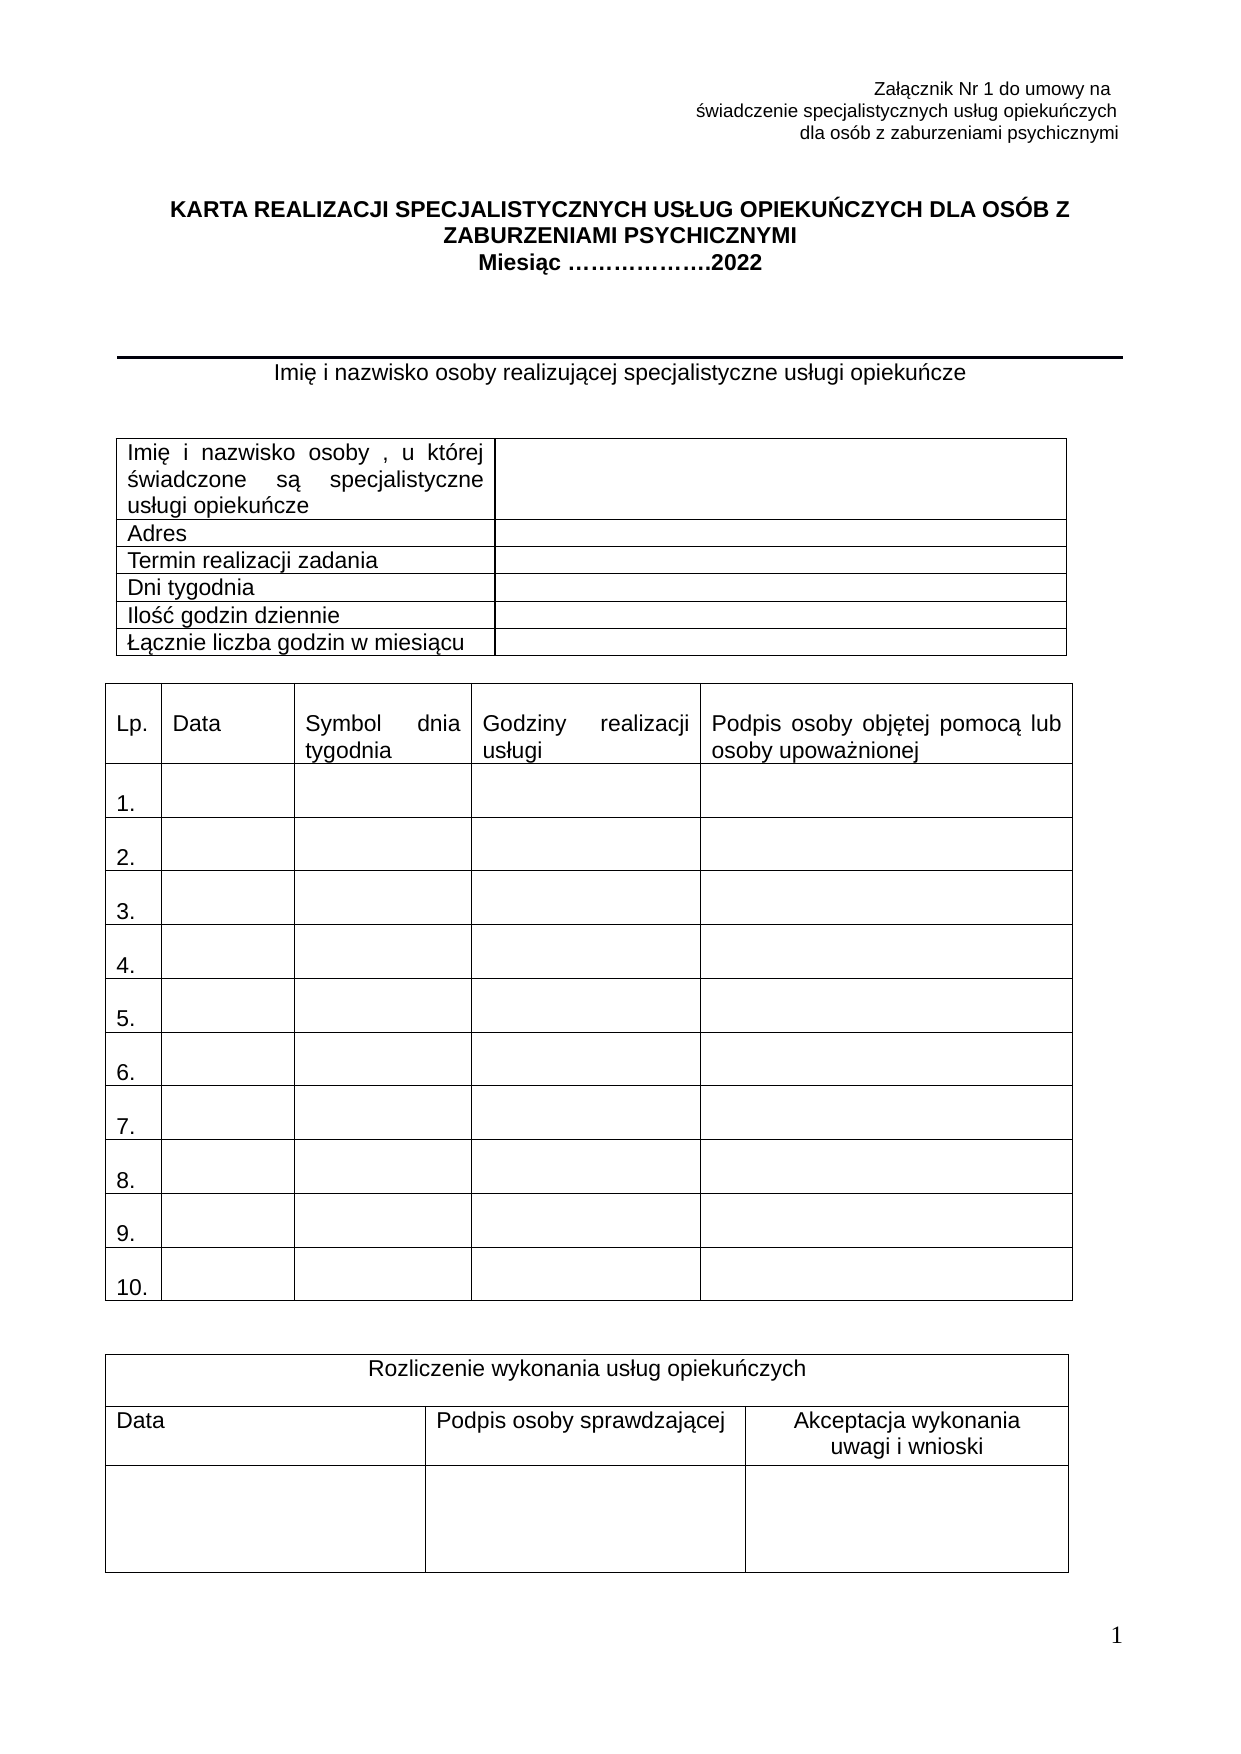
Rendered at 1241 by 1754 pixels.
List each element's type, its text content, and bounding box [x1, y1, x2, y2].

table_cell [295, 871, 471, 924]
table_cell [162, 871, 294, 924]
text KARTA REALIZACJI SPECJALISTYCZNYCH USŁUG OPIEKUŃCZYCH DLA OSÓB Z ZABURZENIAMI PSYCHICZNYMI [117, 196, 1123, 249]
table_cell [701, 925, 1072, 978]
table_header Data [162, 684, 294, 763]
table_cell [472, 1248, 700, 1300]
table_cell [162, 1033, 294, 1085]
table_cell [472, 979, 700, 1032]
table_cell 10. [106, 1248, 161, 1300]
table_cell [295, 1033, 471, 1085]
table_cell [496, 602, 1066, 628]
table_cell Podpis osoby sprawdzającej [426, 1407, 745, 1465]
table_cell [472, 871, 700, 924]
table_cell [701, 871, 1072, 924]
table_header Godziny realizacji usługi [472, 684, 700, 763]
table_cell [472, 1086, 700, 1139]
table_cell [496, 520, 1066, 546]
table_cell [701, 1248, 1072, 1300]
table_cell [426, 1466, 745, 1572]
text Załącznik Nr 1 do umowy na [192, 74, 1123, 100]
text Miesiąc ……………….2022 [117, 249, 1123, 275]
text dla osób z zaburzeniami psychicznymi [560, 122, 1123, 143]
table_cell [472, 925, 700, 978]
table_cell 6. [106, 1033, 161, 1085]
table_cell [701, 1194, 1072, 1247]
table_cell [295, 764, 471, 817]
table_cell [162, 818, 294, 870]
table_header Imię i nazwisko osoby , u której świadczone są specjalistyczne usługi opiekuńcze [117, 439, 494, 518]
table_cell 3. [106, 871, 161, 924]
table_cell Data [106, 1407, 425, 1465]
table_cell [496, 547, 1066, 573]
table_cell [295, 1248, 471, 1300]
table_cell Akceptacja wykonania uwagi i wnioski [746, 1407, 1068, 1465]
table_cell [496, 574, 1066, 601]
table_cell [162, 1194, 294, 1247]
table_cell [295, 1194, 471, 1247]
table_cell [295, 1140, 471, 1193]
table_cell [295, 818, 471, 870]
table_cell [162, 764, 294, 817]
table_cell Dni tygodnia [117, 574, 494, 601]
table_cell [295, 925, 471, 978]
table_header [496, 439, 1066, 518]
table_header Lp. [106, 684, 161, 763]
table_cell [701, 818, 1072, 870]
table_cell [701, 1086, 1072, 1139]
table_cell Termin realizacji zadania [117, 547, 494, 573]
text świadczenie specjalistycznych usług opiekuńczych [560, 100, 1123, 122]
table_header Podpis osoby objętej pomocą lub osoby upoważnionej [701, 684, 1072, 763]
text Imię i nazwisko osoby realizującej specjalistyczne usługi opiekuńcze [117, 359, 1123, 386]
table_cell [496, 629, 1066, 655]
table_cell [472, 818, 700, 870]
table_cell [162, 1248, 294, 1300]
table_cell [295, 1086, 471, 1139]
table_header Symbol dnia tygodnia [295, 684, 471, 763]
table_cell [701, 979, 1072, 1032]
table_cell 8. [106, 1140, 161, 1193]
table_cell [162, 1086, 294, 1139]
table_cell 1. [106, 764, 161, 817]
table_cell Ilość godzin dziennie [117, 602, 494, 628]
table_cell [472, 764, 700, 817]
table_cell [472, 1140, 700, 1193]
table_cell [162, 1140, 294, 1193]
table_header Rozliczenie wykonania usług opiekuńczych [106, 1355, 1068, 1406]
table_cell [701, 1140, 1072, 1193]
table_cell Adres [117, 520, 494, 546]
table_cell [472, 1194, 700, 1247]
table_cell 7. [106, 1086, 161, 1139]
table_cell [162, 925, 294, 978]
table_cell Łącznie liczba godzin w miesiącu [117, 629, 494, 655]
table_cell 5. [106, 979, 161, 1032]
table_cell [472, 1033, 700, 1085]
table_cell 4. [106, 925, 161, 978]
table_cell 2. [106, 818, 161, 870]
table_cell [701, 1033, 1072, 1085]
table_cell [746, 1466, 1068, 1572]
table_cell [162, 979, 294, 1032]
table_cell [295, 979, 471, 1032]
table_cell 9. [106, 1194, 161, 1247]
table_cell [106, 1466, 425, 1572]
table_cell [701, 764, 1072, 817]
